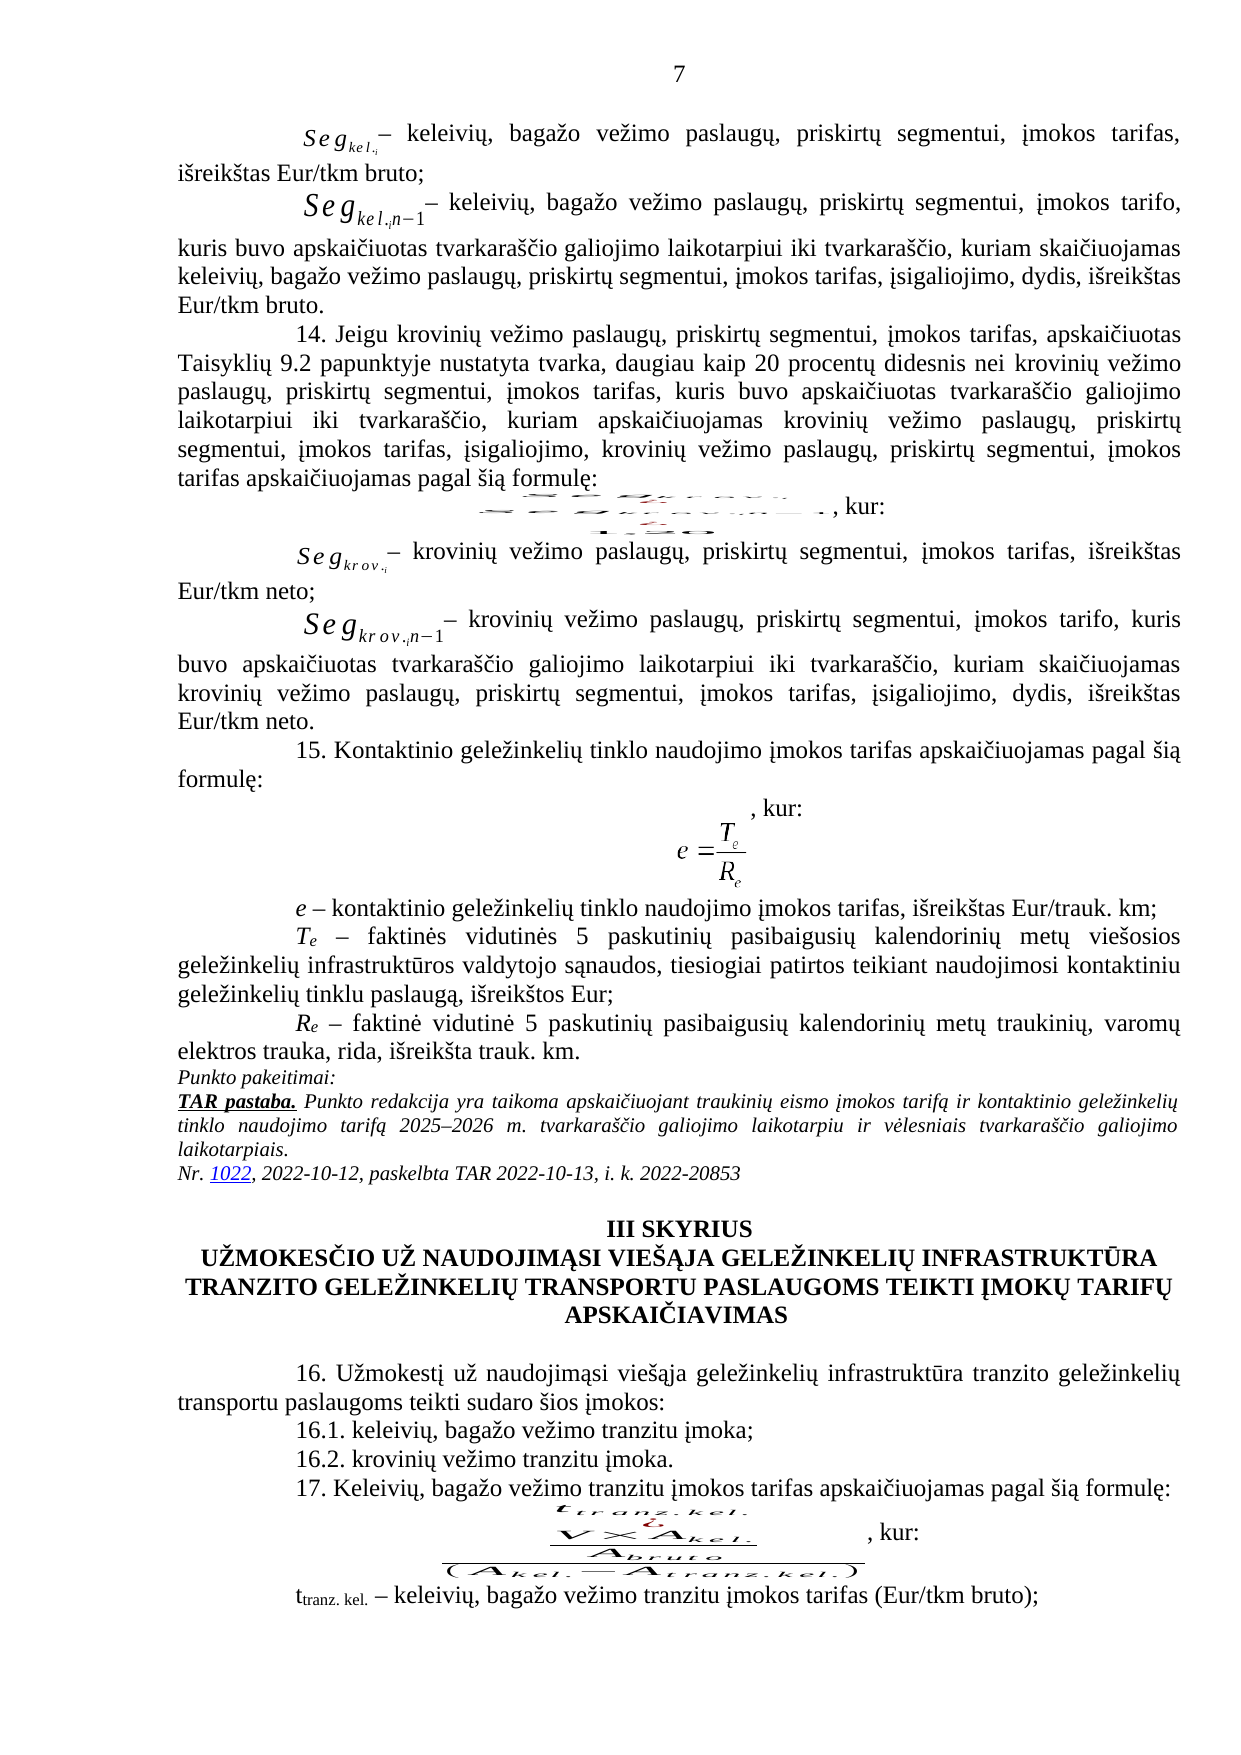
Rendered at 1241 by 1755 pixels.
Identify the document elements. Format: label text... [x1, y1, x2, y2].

text ttranz. kel. – keleivių, bagažo vežimo tranzitu įmokos tarifas (Eur/tkm bruto); [177, 1580, 1181, 1608]
text 17. Keleivių, bagažo vežimo tranzitu įmokos tarifas apskaičiuojamas pagal šią formulę: [177, 1473, 1181, 1502]
text Re – faktinė vidutinė 5 paskutinių pasibaigusių kalendorinių metų traukinių, varomų elektros trauka, rida, išreikšta trauk. km. [177, 1008, 1181, 1065]
text III SKYRIUS [177, 1214, 1181, 1243]
text 14. Jeigu krovinių vežimo paslaugų, priskirtų segmentui, įmokos tarifas, apskaičiuotas Taisyklių 9.2 papunktyje nustatyta tvarka, daugiau kaip 20 procentų didesnis nei krovinių vežimo paslaugų, priskirtų segmentui, įmokos tarifas, kuris buvo apskaičiuotas tvarkaraščio galiojimo laikotarpiui iki tvarkaraščio, kuriam apskaičiuojamas krovinių vežimo paslaugų, priskirtų segmentui, įmokos tarifas, įsigaliojimo, krovinių vežimo paslaugų, priskirtų segmentui, įmokos tarifas apskaičiuojamas pagal šią formulę: [177, 319, 1181, 491]
text UŽMOKESČIO UŽ naudojimąsi viešąja geležinkelių infrastruktūra TRANZITo geležinkelių transportU paslaugoms teikti įmokų tarifų apskaičiavimas [177, 1243, 1181, 1329]
text – krovinių vežimo paslaugų, priskirtų segmentui, įmokos tarifo, kuris buvo apskaičiuotas tvarkaraščio galiojimo laikotarpiui iki tvarkaraščio, kuriam skaičiuojamas krovinių vežimo paslaugų, priskirtų segmentui, įmokos tarifas, įsigaliojimo, dydis, išreikštas Eur/tkm neto. [177, 604, 1181, 735]
text e – kontaktinio geležinkelių tinklo naudojimo įmokos tarifas, išreikštas Eur/trauk. km; [177, 893, 1181, 921]
text Te – faktinės vidutinės 5 paskutinių pasibaigusių kalendorinių metų viešosios geležinkelių infrastruktūros valdytojo sąnaudos, tiesiogiai patirtos teikiant naudojimosi kontaktiniu geležinkelių tinklu paslaugą, išreikštos Eur; [177, 921, 1181, 1008]
text – keleivių, bagažo vežimo paslaugų, priskirtų segmentui, įmokos tarifas, išreikštas Eur/tkm bruto; [177, 118, 1181, 187]
text TAR pastaba. Punkto redakcija yra taikoma apskaičiuojant traukinių eismo įmokos tarifą ir kontaktinio geležinkelių tinklo naudojimo tarifą 2025–2026 m. tvarkaraščio galiojimo laikotarpiu ir vėlesniais tvarkaraščio galiojimo laikotarpiais. [177, 1089, 1181, 1161]
text , kur: [177, 793, 1181, 893]
text 15. Kontaktinio geležinkelių tinklo naudojimo įmokos tarifas apskaičiuojamas pagal šią formulę: [177, 735, 1181, 793]
text – krovinių vežimo paslaugų, priskirtų segmentui, įmokos tarifas, išreikštas Eur/tkm neto; [177, 536, 1181, 604]
text – keleivių, bagažo vežimo paslaugų, priskirtų segmentui, įmokos tarifo, kuris buvo apskaičiuotas tvarkaraščio galiojimo laikotarpiui iki tvarkaraščio, kuriam skaičiuojamas keleivių, bagažo vežimo paslaugų, priskirtų segmentui, įmokos tarifas, įsigaliojimo, dydis, išreikštas Eur/tkm bruto. [177, 187, 1181, 319]
text , kur: [177, 1502, 1181, 1580]
text 16. Užmokestį už naudojimąsi viešąja geležinkelių infrastruktūra tranzito geležinkelių transportu paslaugoms teikti sudaro šios įmokos: [177, 1358, 1181, 1415]
text , kur: [177, 491, 1181, 536]
text 16.2. krovinių vežimo tranzitu įmoka. [177, 1444, 1181, 1473]
text Punkto pakeitimai: [177, 1065, 1181, 1089]
text 16.1. keleivių, bagažo vežimo tranzitu įmoka; [177, 1415, 1181, 1444]
text Nr. 1022, 2022-10-12, paskelbta TAR 2022-10-13, i. k. 2022-20853 [177, 1161, 1181, 1185]
